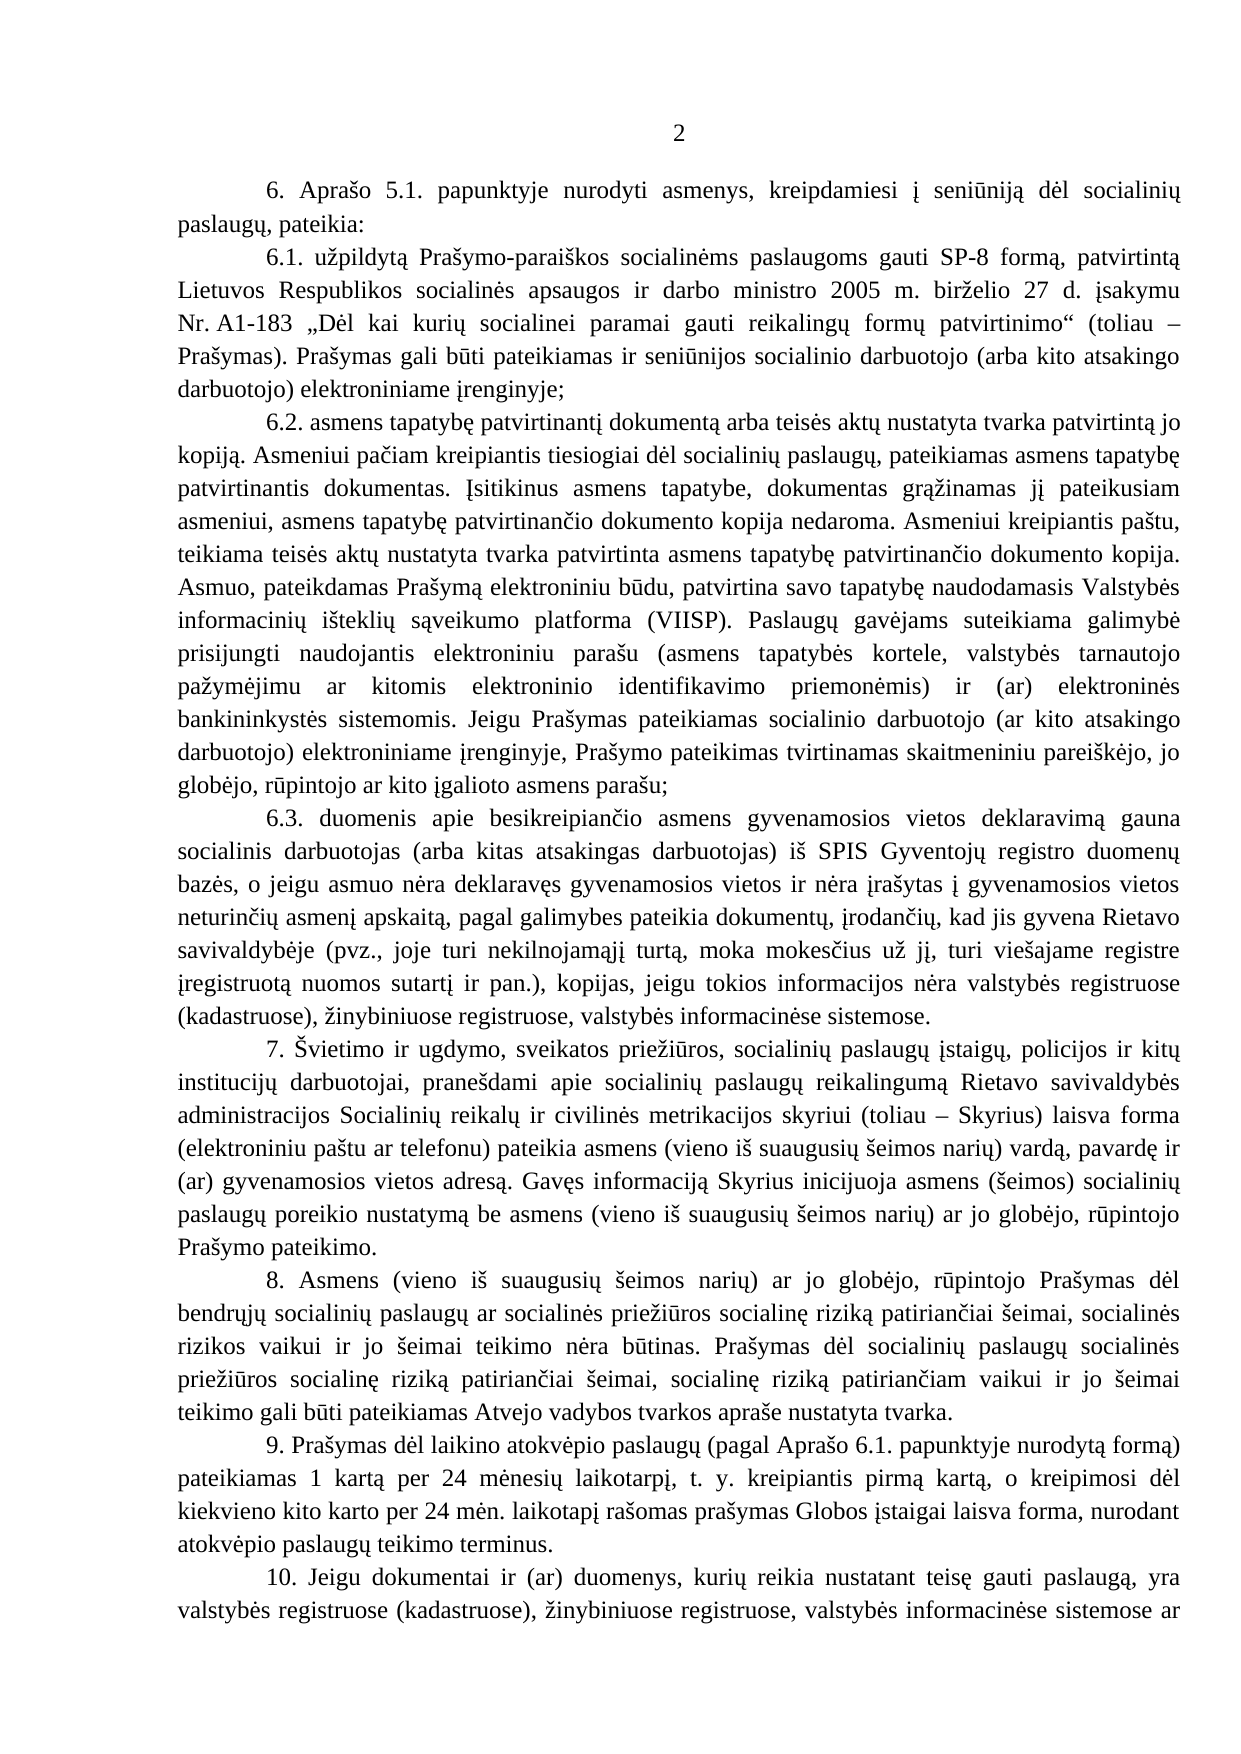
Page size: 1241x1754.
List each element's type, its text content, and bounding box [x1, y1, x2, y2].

text 6.1. užpildytą Prašymo-paraiškos socialinėms paslaugoms gauti SP-8 formą, patvirtintą Lietuvos Respublikos socialinės apsaugos ir darbo ministro 2005 m. birželio 27 d. įsakymu Nr. A1‑183 „Dėl kai kurių socialinei paramai gauti reikalingų formų patvirtinimo“ (toliau – Prašymas). Prašymas gali būti pateikiamas ir seniūnijos socialinio darbuotojo (arba kito atsakingo darbuotojo) elektroniniame įrenginyje; [177, 242, 1181, 402]
text 8. Asmens (vieno iš suaugusių šeimos narių) ar jo globėjo, rūpintojo Prašymas dėl bendrųjų socialinių paslaugų ar socialinės priežiūros socialinę riziką patiriančiai šeimai, socialinės rizikos vaikui ir jo šeimai teikimo nėra būtinas. Prašymas dėl socialinių paslaugų socialinės priežiūros socialinę riziką patiriančiai šeimai, socialinę riziką patiriančiam vaikui ir jo šeimai teikimo gali būti pateikiamas Atvejo vadybos tvarkos apraše nustatyta tvarka. [177, 1265, 1181, 1426]
text 7. Švietimo ir ugdymo, sveikatos priežiūros, socialinių paslaugų įstaigų, policijos ir kitų institucijų darbuotojai, pranešdami apie socialinių paslaugų reikalingumą Rietavo savivaldybės administracijos Socialinių reikalų ir civilinės metrikacijos skyriui (toliau – Skyrius) laisva forma (elektroniniu paštu ar telefonu) pateikia asmens (vieno iš suaugusių šeimos narių) vardą, pavardę ir (ar) gyvenamosios vietos adresą. Gavęs informaciją Skyrius inicijuoja asmens (šeimos) socialinių paslaugų poreikio nustatymą be asmens (vieno iš suaugusių šeimos narių) ar jo globėjo, rūpintojo Prašymo pateikimo. [177, 1034, 1181, 1261]
text 6.2. asmens tapatybę patvirtinantį dokumentą arba teisės aktų nustatyta tvarka patvirtintą jo kopiją. Asmeniui pačiam kreipiantis tiesiogiai dėl socialinių paslaugų, pateikiamas asmens tapatybę patvirtinantis dokumentas. Įsitikinus asmens tapatybe, dokumentas grąžinamas jį pateikusiam asmeniui, asmens tapatybę patvirtinančio dokumento kopija nedaroma. Asmeniui kreipiantis paštu, teikiama teisės aktų nustatyta tvarka patvirtinta asmens tapatybę patvirtinančio dokumento kopija. Asmuo, pateikdamas Prašymą elektroniniu būdu, patvirtina savo tapatybę naudodamasis Valstybės informacinių išteklių sąveikumo platforma (VIISP). Paslaugų gavėjams suteikiama galimybė prisijungti naudojantis elektroniniu parašu (asmens tapatybės kortele, valstybės tarnautojo pažymėjimu ar kitomis elektroninio identifikavimo priemonėmis) ir (ar) elektroninės bankininkystės sistemomis. Jeigu Prašymas pateikiamas socialinio darbuotojo (ar kito atsakingo darbuotojo) elektroniniame įrenginyje, Prašymo pateikimas tvirtinamas skaitmeniniu pareiškėjo, jo globėjo, rūpintojo ar kito įgalioto asmens parašu; [177, 407, 1181, 799]
text 10. Jeigu dokumentai ir (ar) duomenys, kurių reikia nustatant teisę gauti paslaugą, yra valstybės registruose (kadastruose), žinybiniuose registruose, valstybės informacinėse sistemose ar [177, 1562, 1181, 1624]
text 9. Prašymas dėl laikino atokvėpio paslaugų (pagal Aprašo 6.1. papunktyje nurodytą formą) pateikiamas 1 kartą per 24 mėnesių laikotarpį, t. y. kreipiantis pirmą kartą, o kreipimosi dėl kiekvieno kito karto per 24 mėn. laikotapį rašomas prašymas Globos įstaigai laisva forma, nurodant atokvėpio paslaugų teikimo terminus. [177, 1430, 1181, 1558]
text 6.3. duomenis apie besikreipiančio asmens gyvenamosios vietos deklaravimą gauna socialinis darbuotojas (arba kitas atsakingas darbuotojas) iš SPIS Gyventojų registro duomenų bazės, o jeigu asmuo nėra deklaravęs gyvenamosios vietos ir nėra įrašytas į gyvenamosios vietos neturinčių asmenį apskaitą, pagal galimybes pateikia dokumentų, įrodančių, kad jis gyvena Rietavo savivaldybėje (pvz., joje turi nekilnojamąjį turtą, moka mokesčius už jį, turi viešajame registre įregistruotą nuomos sutartį ir pan.), kopijas, jeigu tokios informacijos nėra valstybės registruose (kadastruose), žinybiniuose registruose, valstybės informacinėse sistemose. [177, 803, 1181, 1030]
text 6. Aprašo 5.1. papunktyje nurodyti asmenys, kreipdamiesi į seniūniją dėl socialinių paslaugų, pateikia: [177, 176, 1181, 237]
